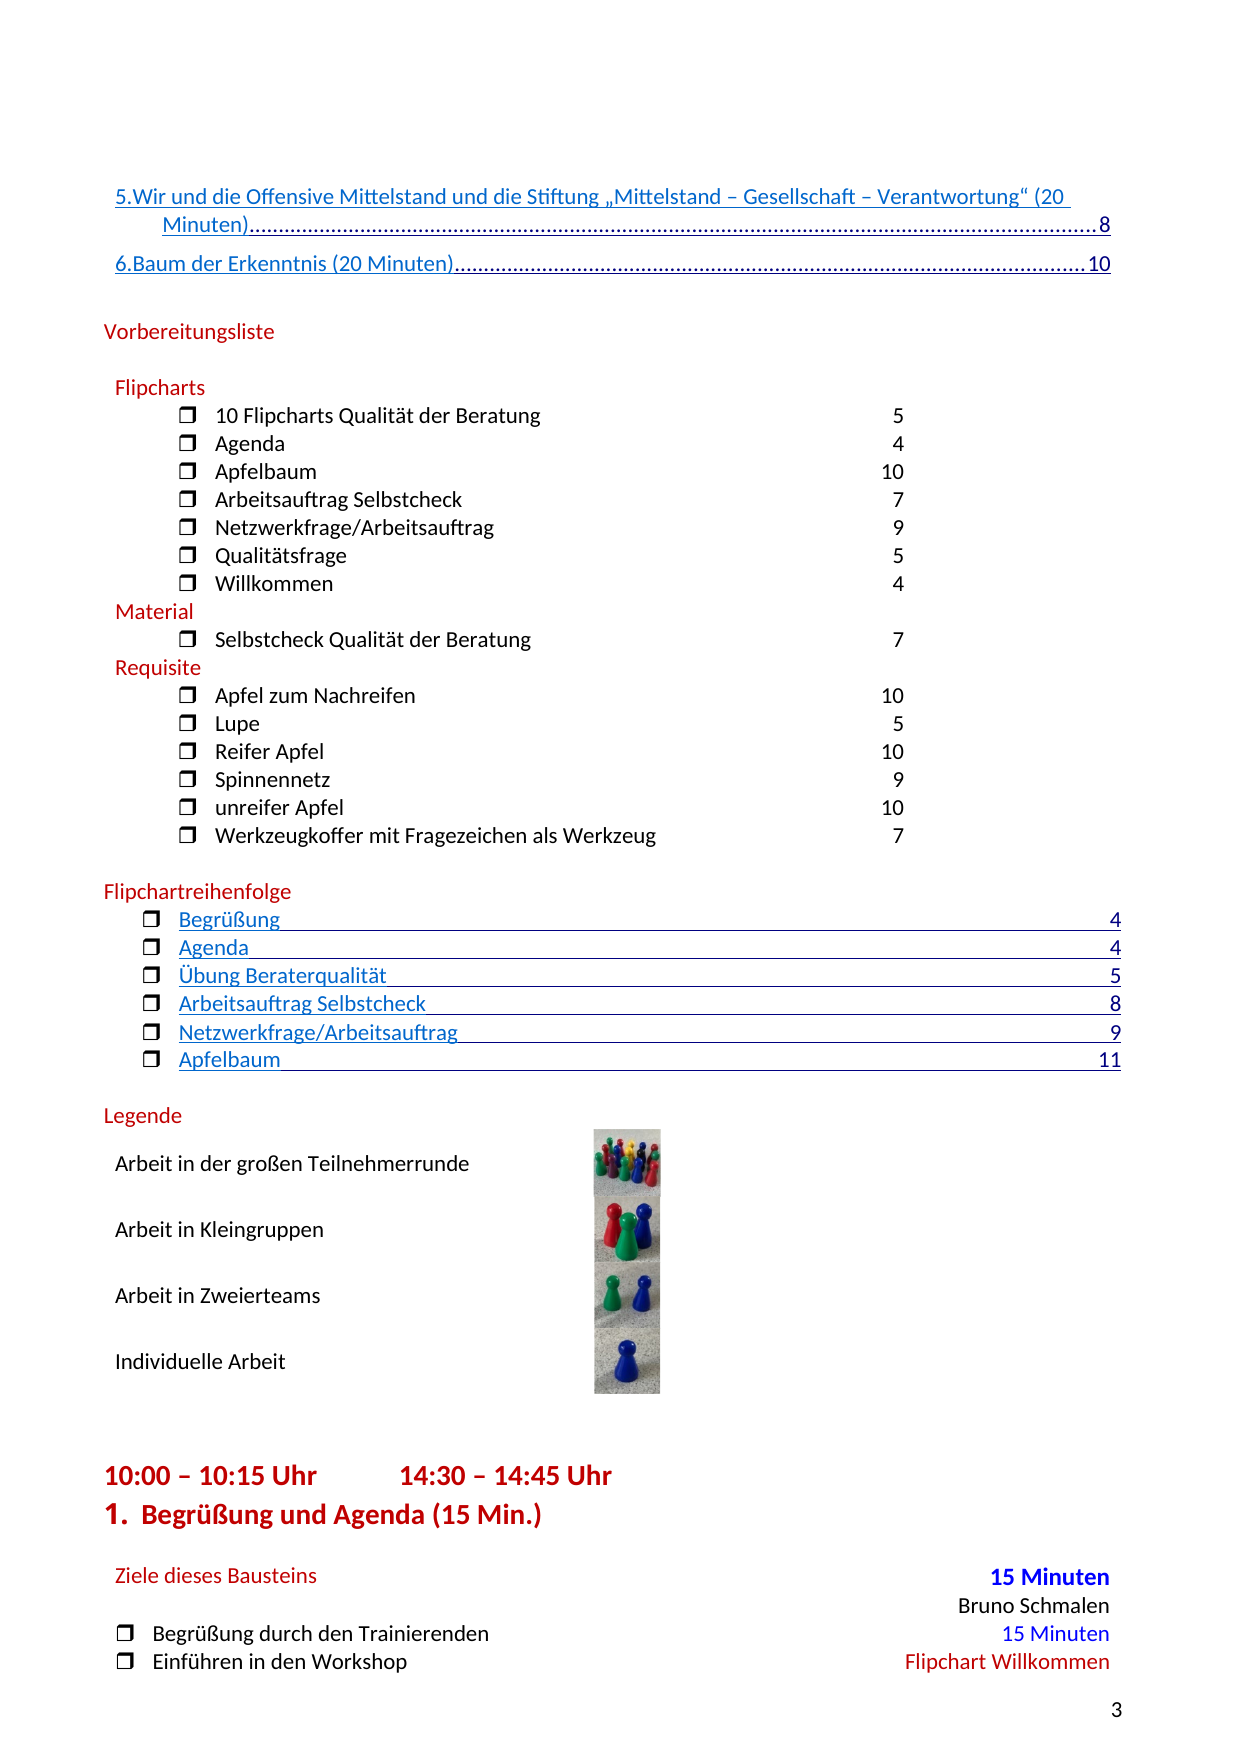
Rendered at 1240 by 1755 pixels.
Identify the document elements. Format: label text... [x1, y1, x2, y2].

table_cell [516, 1263, 594, 1328]
table_cell Arbeit in Kleingruppen [104, 1197, 516, 1262]
table_cell [661, 1328, 738, 1394]
list Arbeitsauftrag Selbstcheck 8 [141, 989, 1122, 1018]
table_header [104, 345, 915, 373]
table_header [516, 1130, 593, 1197]
table_cell Begrüßung durch den Trainierenden Einführen in den Workshop Agenda vorstellen Bruno Schmalen (BDVT) ist Digitalisierungsberater. Er untersucht unternehmenskulturelle Aspekte, um zu sicheren Entscheidungen über Methoden des Changemanagements und des Qualitätsmanagements zu gelangen. In vielen Veränderungs- und Digitalisierungsprojekten berät und begleitet er Projekte mittelständischer Unternehmen. Bruno Schmalen ist akkreditierter Berater der Offensive Mittelstand. Er führt diesen Workshop im Auftrag der Fachgruppe Qualitätssicherung der Offensive Mittelstand durch. [104, 1619, 856, 1675]
table_cell [516, 1328, 594, 1394]
table_cell Individuelle Arbeit [104, 1328, 516, 1394]
text Vorbereitungsliste [103, 317, 1122, 345]
text Legende [103, 1102, 1122, 1130]
list Agenda 4 [141, 933, 1122, 962]
list Begrüßung 4 [141, 906, 1122, 933]
list Netzwerkfrage/Arbeitsauftrag 9 [141, 1018, 1122, 1046]
list Apfelbaum 11 [141, 1046, 1122, 1074]
table_header Ziele dieses Bausteins [104, 1561, 856, 1619]
table_cell [516, 1197, 594, 1262]
table_header Arbeit in der großen Teilnehmerrunde [104, 1130, 516, 1197]
list Begrüßung und Agenda (15 Min.) [103, 1493, 1122, 1533]
table_cell [661, 1197, 738, 1262]
table_cell [661, 1263, 738, 1328]
text Flipchartreihenfolge [103, 877, 1122, 906]
table_cell 1. Begrüßung und Agenda (15 Min.) 4 2. Beraterqualität - Selbstcheck (35 Minuten) 4 3. Pause 7 4. Übung Selbstcheck Qualität der Beratung (30 Minuten) 7 5. Wir und die Offensive Mittelstand und die Stiftung „Mittelstand – Gesellschaft – Verantwortung“ (20 Minuten) 8 6. Baum der Erkenntnis (20 Minuten) 10 [104, 183, 1122, 289]
table_header 15 Minuten Bruno Schmalen [856, 1561, 1121, 1619]
table_cell Arbeit in Zweierteams [104, 1263, 516, 1328]
table_header [661, 1130, 738, 1197]
list Übung Beraterqualität 5 [141, 962, 1122, 989]
table_cell Flipcharts 10 Flipcharts Qualität der Beratung 5 Agenda 4 Apfelbaum 10 Arbeitsauftrag Selbstcheck 7 Netzwerkfrage/Arbeitsauftrag 9 Qualitätsfrage 5 Willkommen 4 Material Selbstcheck Qualität der Beratung 7 Requisite Apfel zum Nachreifen 10 Lupe 5 Reifer Apfel 10 Spinnennetz 9 unreifer Apfel 10 Werkzeugkoffer mit Fragezeichen als Werkzeug 7 [104, 373, 915, 849]
text 10:00 – 10:15 Uhr 14:30 – 14:45 Uhr [103, 1457, 1048, 1493]
table_cell 15 Minuten Flipchart Willkommen [856, 1619, 1121, 1675]
